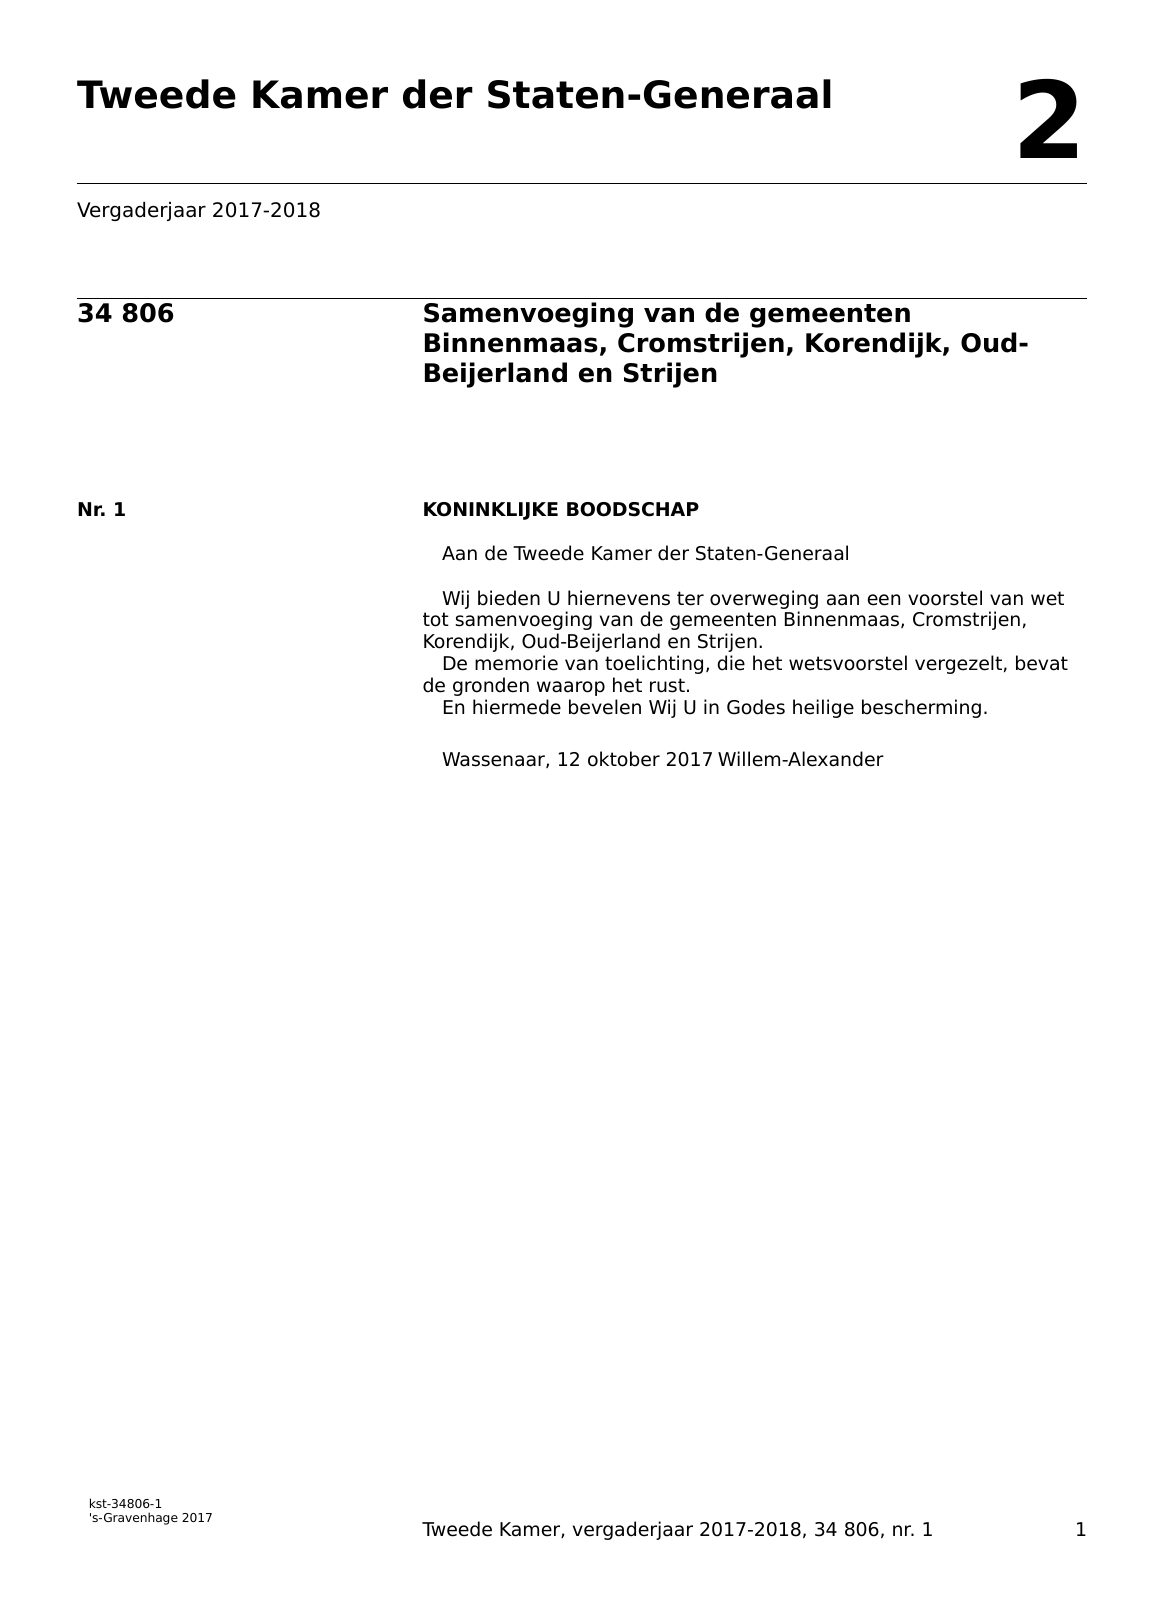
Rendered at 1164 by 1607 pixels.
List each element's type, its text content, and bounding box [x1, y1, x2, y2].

subtitle Nr. 1 KONINKLIJKE BOODSCHAP [77, 499, 1087, 521]
table_header Tweede Kamer der Staten-Generaal [77, 59, 886, 183]
subtitle 34 806 Samenvoeging van de gemeenten Binnenmaas, Cromstrijen, Korendijk, Oud-Beijerland en Strijen [77, 299, 1087, 388]
text En hiermede bevelen Wij U in Godes heilige bescherming. [422, 697, 1087, 719]
text Aan de Tweede Kamer der Staten-Generaal [422, 543, 1087, 565]
text Wij bieden U hiernevens ter overweging aan een voorstel van wet tot samenvoeging van de gemeenten Binnenmaas, Cromstrijen, Korendijk, Oud-Beijerland en Strijen. [422, 587, 1087, 653]
text De memorie van toelichting, die het wetsvoorstel vergezelt, bevat de gronden waarop het rust. [422, 653, 1087, 697]
table_cell Vergaderjaar 2017-2018 [77, 184, 1087, 298]
table_header 2 [886, 59, 1087, 183]
text kst-34806-1 [88, 1497, 323, 1511]
text 's-Gravenhage 2017 [88, 1511, 323, 1525]
text Wassenaar, 12 oktober 2017 Willem-Alexander [422, 749, 1087, 771]
